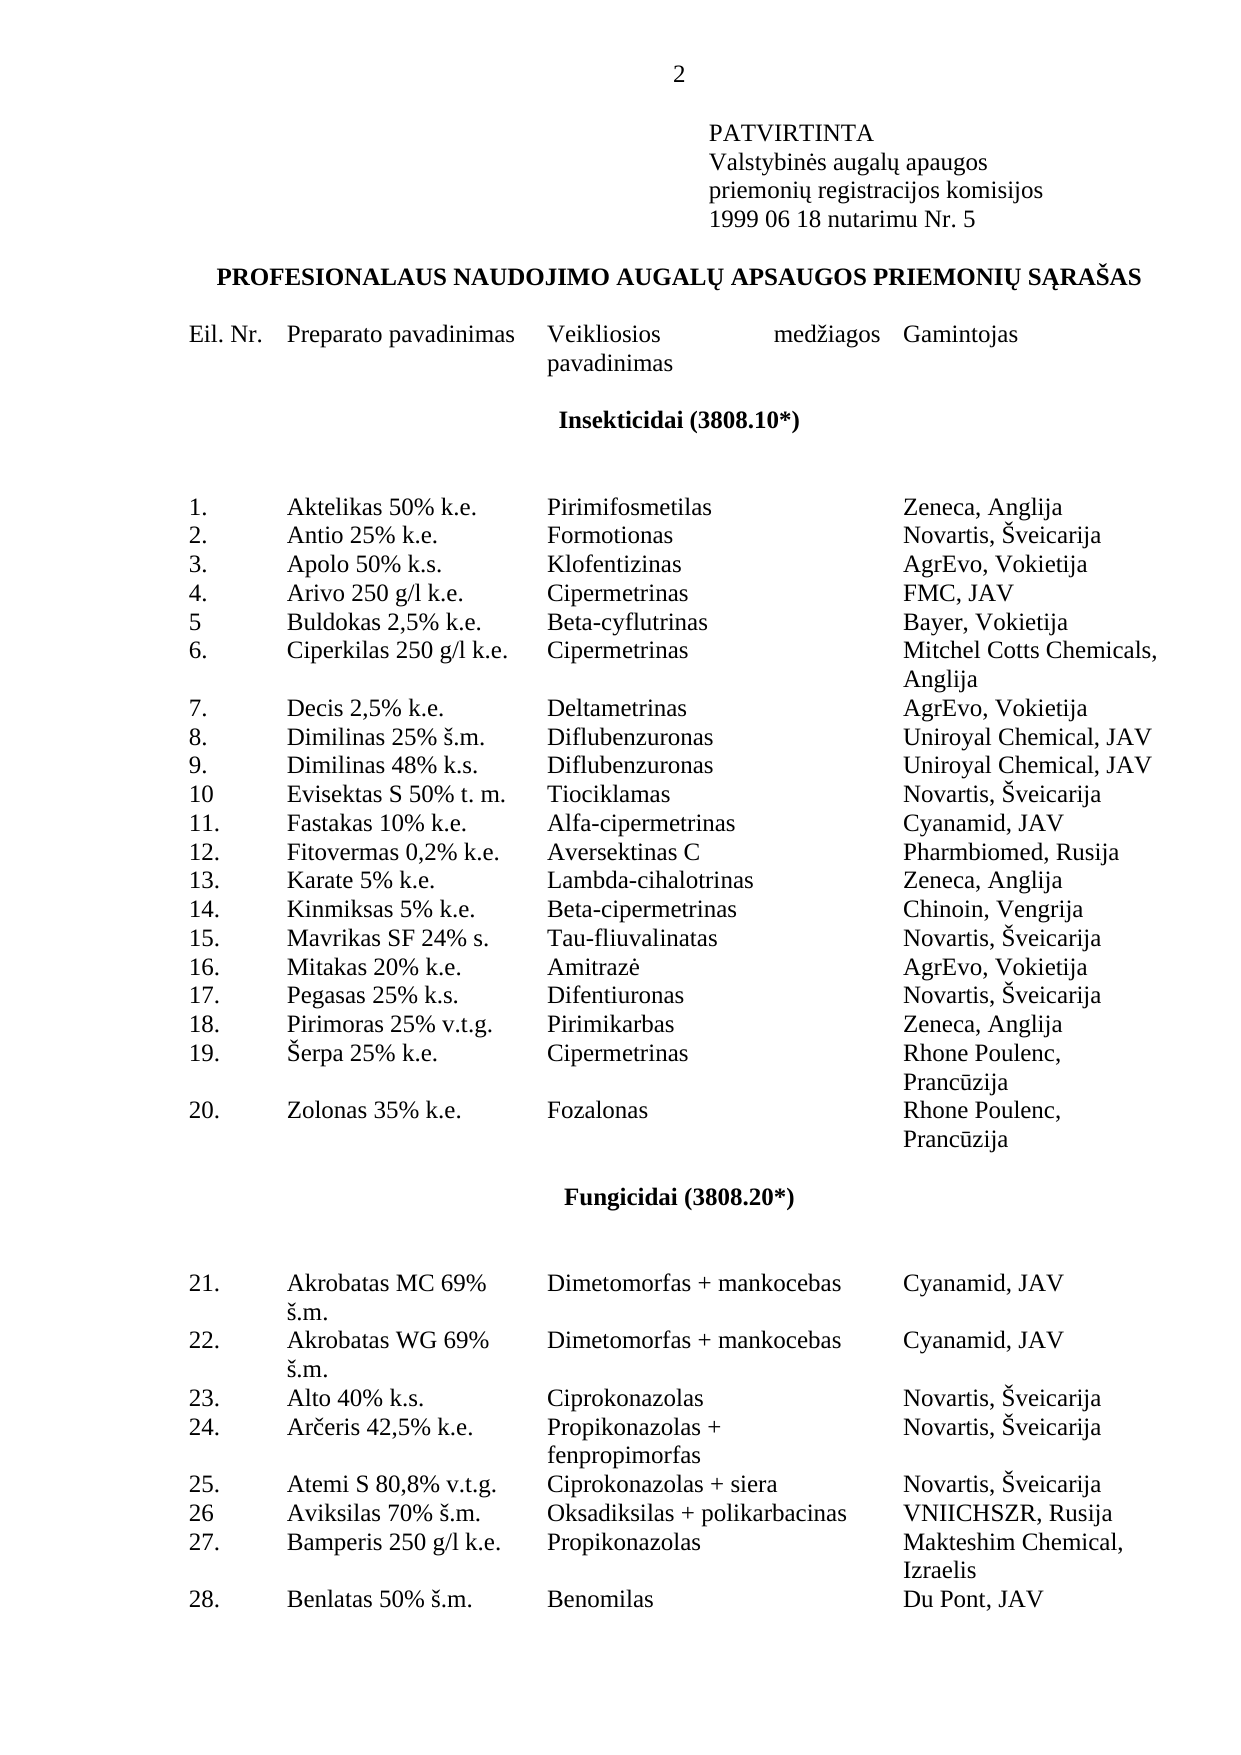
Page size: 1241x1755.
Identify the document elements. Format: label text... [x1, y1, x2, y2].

table_cell 26 [177, 1498, 275, 1527]
table_cell 11. [177, 808, 275, 837]
table_cell Mitakas 20% k.e. [275, 952, 536, 981]
table_cell Arčeris 42,5% k.e. [275, 1412, 536, 1469]
table_cell Beta-cyflutrinas [536, 607, 892, 636]
table_cell Oksadiksilas + polikarbacinas [536, 1498, 892, 1527]
table_cell 15. [177, 923, 275, 952]
table_cell [177, 1153, 275, 1182]
table_cell 13. [177, 866, 275, 894]
table_cell AgrEvo, Vokietija [892, 549, 1181, 578]
table_cell [275, 377, 536, 406]
table_cell Apolo 50% k.s. [275, 549, 536, 578]
table_cell Fozalonas [536, 1096, 892, 1153]
table_cell Bamperis 250 g/l k.e. [275, 1527, 536, 1584]
table_cell Aktelikas 50% k.e. [275, 492, 536, 521]
table_cell FMC, JAV [892, 578, 1181, 607]
table_cell [892, 1239, 1181, 1268]
table_cell Zeneca, Anglija [892, 492, 1181, 521]
table_cell 20. [177, 1096, 275, 1153]
table_cell 7. [177, 693, 275, 722]
table_cell Atemi S 80,8% v.t.g. [275, 1469, 536, 1498]
table_cell [177, 377, 275, 406]
table_cell Cyanamid, JAV [892, 1326, 1181, 1383]
table_cell Akrobatas WG 69% š.m. [275, 1326, 536, 1383]
table_cell Buldokas 2,5% k.e. [275, 607, 536, 636]
table_cell [275, 1153, 536, 1182]
table_cell Ciprokonazolas [536, 1383, 892, 1412]
table_cell 12. [177, 837, 275, 866]
table_cell 14. [177, 894, 275, 923]
table_cell Tiociklamas [536, 779, 892, 808]
table_cell 24. [177, 1412, 275, 1469]
table_cell Zolonas 35% k.e. [275, 1096, 536, 1153]
table_cell Benlatas 50% š.m. [275, 1584, 536, 1613]
table_cell Dimetomorfas + mankocebas [536, 1268, 892, 1326]
table_cell Formotionas [536, 521, 892, 549]
table_cell 18. [177, 1009, 275, 1038]
table_cell Cyanamid, JAV [892, 1268, 1181, 1326]
table_cell Novartis, Šveicarija [892, 981, 1181, 1009]
table_cell Alto 40% k.s. [275, 1383, 536, 1412]
table_cell Pirimifosmetilas [536, 492, 892, 521]
table_cell [275, 1239, 536, 1268]
table_cell 6. [177, 636, 275, 693]
table_cell Bayer, Vokietija [892, 607, 1181, 636]
table_cell Dimilinas 48% k.s. [275, 751, 536, 779]
table_cell Cipermetrinas [536, 578, 892, 607]
table_cell 28. [177, 1584, 275, 1613]
table_cell Antio 25% k.e. [275, 521, 536, 549]
table_cell Pegasas 25% k.s. [275, 981, 536, 1009]
table_cell 8. [177, 722, 275, 751]
table_cell 23. [177, 1383, 275, 1412]
table_cell Du Pont, JAV [892, 1584, 1181, 1613]
table_cell Akrobatas MC 69% š.m. [275, 1268, 536, 1326]
table_cell Chinoin, Vengrija [892, 894, 1181, 923]
table_cell [177, 463, 275, 492]
table_cell Pirimikarbas [536, 1009, 892, 1038]
table_cell Diflubenzuronas [536, 751, 892, 779]
table_cell Klofentizinas [536, 549, 892, 578]
text PROFESIONALAUS NAUDOJIMO AUGALŲ APSAUGOS PRIEMONIŲ SĄRAŠAS [177, 262, 1181, 291]
table_cell Rhone Poulenc, Prancūzija [892, 1038, 1181, 1096]
table_cell Ciprokonazolas + siera [536, 1469, 892, 1498]
table_cell [892, 1153, 1181, 1182]
table_cell Cipermetrinas [536, 636, 892, 693]
table_cell 17. [177, 981, 275, 1009]
table_cell Novartis, Šveicarija [892, 1469, 1181, 1498]
table_cell Novartis, Šveicarija [892, 779, 1181, 808]
table_cell 1. [177, 492, 275, 521]
table_cell 19. [177, 1038, 275, 1096]
table_cell Ciperkilas 250 g/l k.e. [275, 636, 536, 693]
table_cell 27. [177, 1527, 275, 1584]
table_cell 2. [177, 521, 275, 549]
table_cell 16. [177, 952, 275, 981]
table_cell Novartis, Šveicarija [892, 521, 1181, 549]
table_cell Propikonazolas [536, 1527, 892, 1584]
table_cell Kinmiksas 5% k.e. [275, 894, 536, 923]
table_cell Decis 2,5% k.e. [275, 693, 536, 722]
table_cell [892, 463, 1181, 492]
table_cell Diflubenzuronas [536, 722, 892, 751]
table_cell Insekticidai (3808.10*) [177, 406, 1181, 463]
table_cell Mitchel Cotts Chemicals, Anglija [892, 636, 1181, 693]
table_cell Šerpa 25% k.e. [275, 1038, 536, 1096]
table_cell Lambda-cihalotrinas [536, 866, 892, 894]
table_cell Karate 5% k.e. [275, 866, 536, 894]
table_cell 4. [177, 578, 275, 607]
table_cell Alfa-cipermetrinas [536, 808, 892, 837]
table_cell Cipermetrinas [536, 1038, 892, 1096]
table_cell [892, 377, 1181, 406]
table_cell [536, 463, 892, 492]
text Valstybinės augalų apaugos [177, 147, 1181, 176]
table_cell [275, 463, 536, 492]
table_cell Novartis, Šveicarija [892, 1383, 1181, 1412]
table_cell Dimilinas 25% š.m. [275, 722, 536, 751]
table_cell Aviksilas 70% š.m. [275, 1498, 536, 1527]
table_cell Pharmbiomed, Rusija [892, 837, 1181, 866]
table_cell Rhone Poulenc, Prancūzija [892, 1096, 1181, 1153]
table_cell [536, 1153, 892, 1182]
table_cell Fitovermas 0,2% k.e. [275, 837, 536, 866]
table_cell Fastakas 10% k.e. [275, 808, 536, 837]
table_cell Makteshim Chemical, Izraelis [892, 1527, 1181, 1584]
table_header Veikliosios medžiagos pavadinimas [536, 319, 892, 377]
table_cell VNIICHSZR, Rusija [892, 1498, 1181, 1527]
table_cell Cyanamid, JAV [892, 808, 1181, 837]
table_cell 9. [177, 751, 275, 779]
table_cell 10 [177, 779, 275, 808]
table_cell Benomilas [536, 1584, 892, 1613]
table_cell Fungicidai (3808.20*) [177, 1182, 1181, 1239]
table_cell Pirimoras 25% v.t.g. [275, 1009, 536, 1038]
text PATVIRTINTA [709, 118, 1181, 147]
table_cell AgrEvo, Vokietija [892, 952, 1181, 981]
table_cell Deltametrinas [536, 693, 892, 722]
table_cell 5 [177, 607, 275, 636]
table_cell Novartis, Šveicarija [892, 923, 1181, 952]
table_cell Aversektinas C [536, 837, 892, 866]
table_cell 22. [177, 1326, 275, 1383]
table_cell Evisektas S 50% t. m. [275, 779, 536, 808]
text 1999 06 18 nutarimu Nr. 5 [177, 204, 1181, 233]
table_cell Zeneca, Anglija [892, 866, 1181, 894]
table_cell Zeneca, Anglija [892, 1009, 1181, 1038]
table_cell [177, 1239, 275, 1268]
table_cell Novartis, Šveicarija [892, 1412, 1181, 1469]
text priemonių registracijos komisijos [177, 176, 1181, 204]
table_cell Uniroyal Chemical, JAV [892, 751, 1181, 779]
table_header Gamintojas [892, 319, 1181, 377]
table_cell 25. [177, 1469, 275, 1498]
table_cell AgrEvo, Vokietija [892, 693, 1181, 722]
table_cell Mavrikas SF 24% s. [275, 923, 536, 952]
table_cell Amitrazė [536, 952, 892, 981]
table_cell Arivo 250 g/l k.e. [275, 578, 536, 607]
table_cell [536, 377, 892, 406]
table_cell Dimetomorfas + mankocebas [536, 1326, 892, 1383]
table_header Preparato pavadinimas [275, 319, 536, 377]
table_cell Beta-cipermetrinas [536, 894, 892, 923]
table_cell Difentiuronas [536, 981, 892, 1009]
table_cell 3. [177, 549, 275, 578]
table_cell Tau-fliuvalinatas [536, 923, 892, 952]
table_cell Uniroyal Chemical, JAV [892, 722, 1181, 751]
table_header Eil. Nr. [177, 319, 275, 377]
table_cell 21. [177, 1268, 275, 1326]
table_cell Propikonazolas + fenpropimorfas [536, 1412, 892, 1469]
table_cell [536, 1239, 892, 1268]
